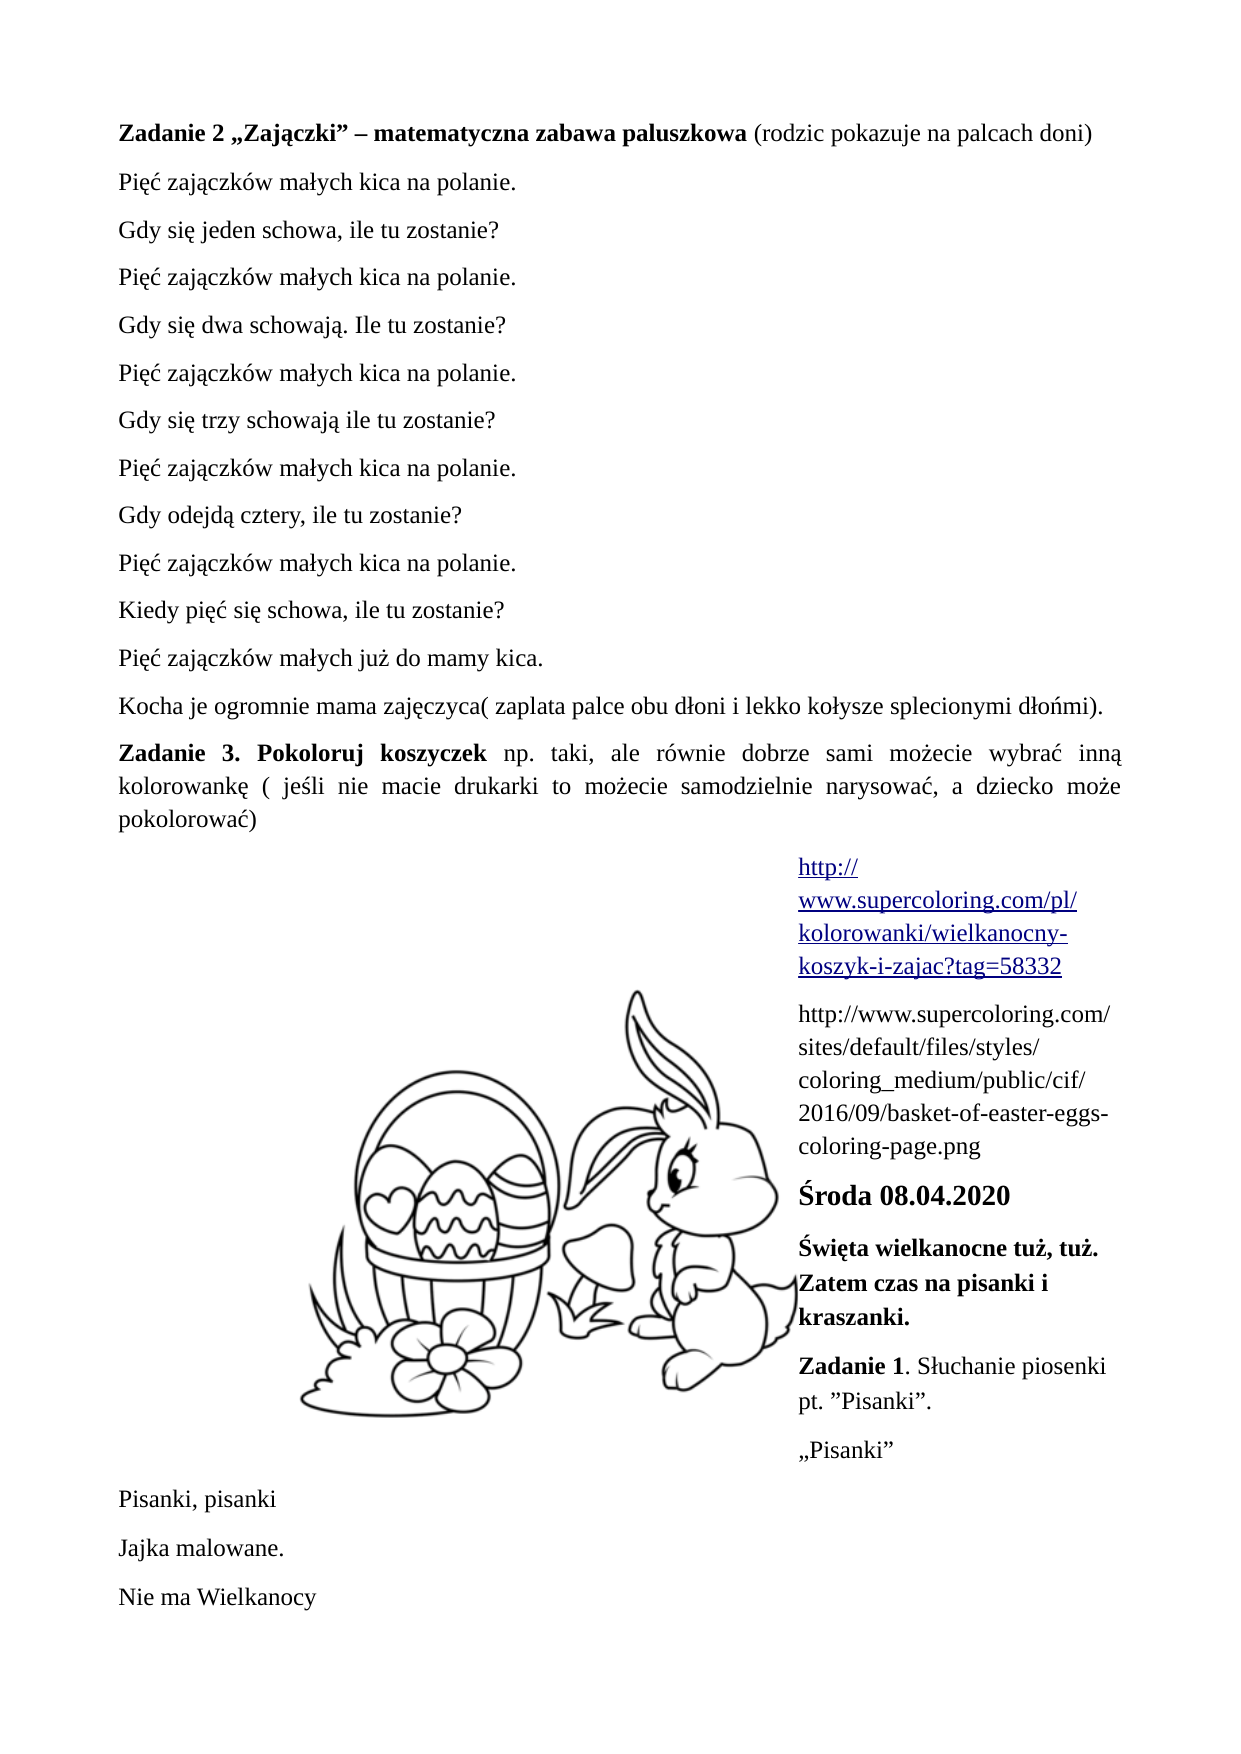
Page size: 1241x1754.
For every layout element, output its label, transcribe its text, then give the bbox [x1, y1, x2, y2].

text [118, 1233, 298, 1331]
text Gdy odejdą cztery, ile tu zostanie? [118, 500, 1122, 529]
text Święta wielkanocne tuż, tuż. Zatem czas na pisanki i kraszanki. [799, 1233, 1122, 1331]
text [118, 1435, 298, 1463]
text Pisanki, pisanki [118, 1484, 1122, 1513]
text Pięć zajączków małych kica na polanie. [118, 167, 1122, 196]
text Kocha je ogromnie mama zajęczyca( zaplata palce obu dłoni i lekko kołysze splecionymi dłońmi). [118, 691, 1122, 719]
text Zadanie 3. Pokoloruj koszyczek np. taki, ale równie dobrze sami możecie wybrać inną kolorowankę ( jeśli nie macie drukarki to możecie samodzielnie narysować, a dziecko może pokolorować) [118, 738, 1122, 833]
text Gdy się jeden schowa, ile tu zostanie? [118, 215, 1122, 243]
text Środa 08.04.2020 [799, 1178, 1122, 1212]
text Pięć zajączków małych kica na polanie. [118, 358, 1122, 386]
text Jajka malowane. [118, 1533, 1122, 1562]
text [118, 1351, 298, 1414]
text Zadanie 1. Słuchanie piosenki pt. ”Pisanki”. [799, 1351, 1122, 1414]
text Zadanie 2 „Zajączki” – matematyczna zabawa paluszkowa (rodzic pokazuje na palcach doni) [118, 118, 1122, 147]
text http://www.supercoloring.com/pl/kolorowanki/wielkanocny-koszyk-i-zajac?tag=58332 [799, 852, 1122, 980]
text Pięć zajączków małych kica na polanie. [118, 262, 1122, 291]
text Gdy się dwa schowają. Ile tu zostanie? [118, 310, 1122, 339]
text Gdy się trzy schowają ile tu zostanie? [118, 405, 1122, 434]
text Kiedy pięć się schowa, ile tu zostanie? [118, 596, 1122, 624]
text Pięć zajączków małych już do mamy kica. [118, 643, 1122, 672]
text Pięć zajączków małych kica na polanie. [118, 453, 1122, 482]
picture [298, 833, 799, 1480]
text http://www.supercoloring.com/sites/default/files/styles/coloring_medium/public/cif/2016/09/basket-of-easter-eggs-coloring-page.png [799, 999, 1122, 1159]
text [118, 999, 298, 1159]
text [118, 1178, 298, 1212]
text Nie ma Wielkanocy [118, 1582, 1122, 1611]
text Pięć zajączków małych kica na polanie. [118, 548, 1122, 577]
text „Pisanki” [799, 1435, 1122, 1463]
text [118, 852, 298, 980]
